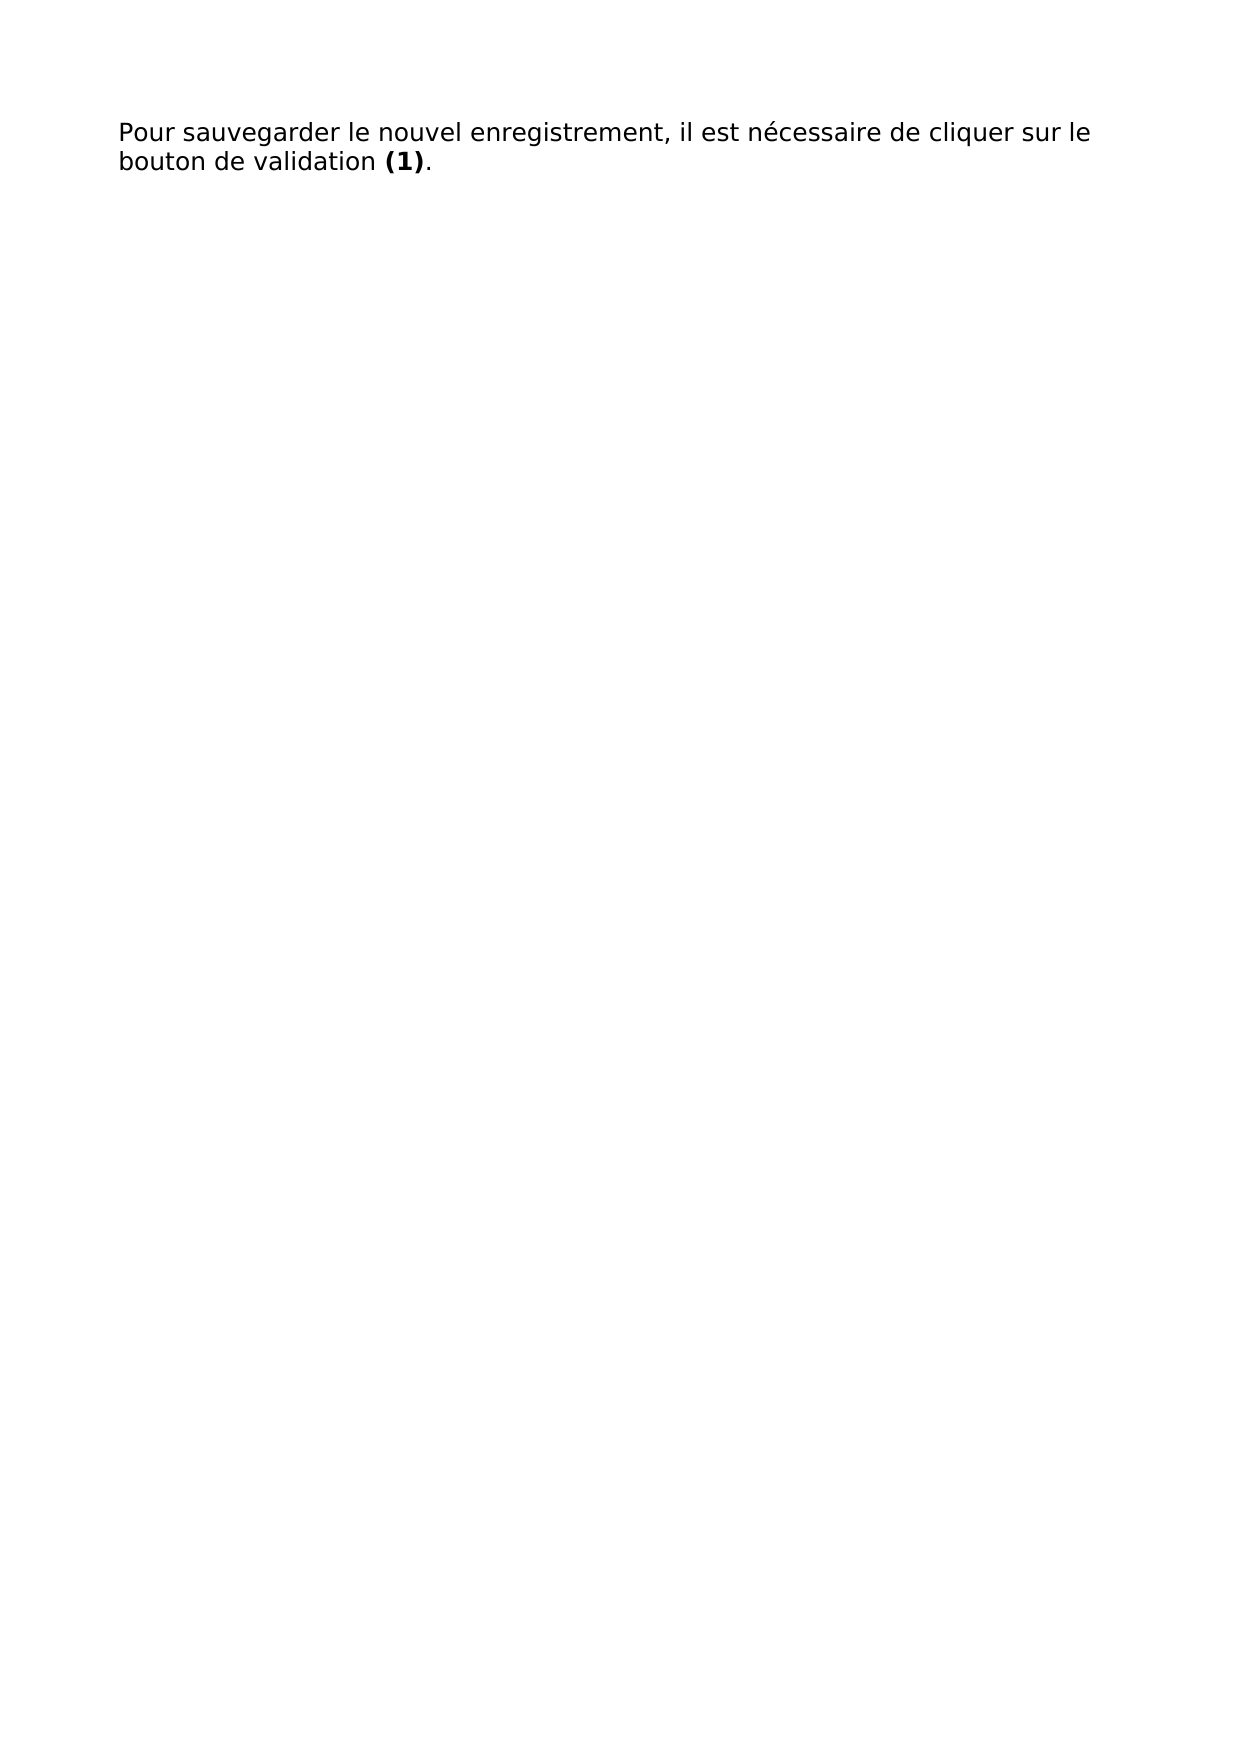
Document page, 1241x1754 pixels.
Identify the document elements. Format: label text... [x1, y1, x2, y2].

text Pour sauvegarder le nouvel enregistrement, il est nécessaire de cliquer sur le bouton de validation (1). [118, 118, 1122, 176]
